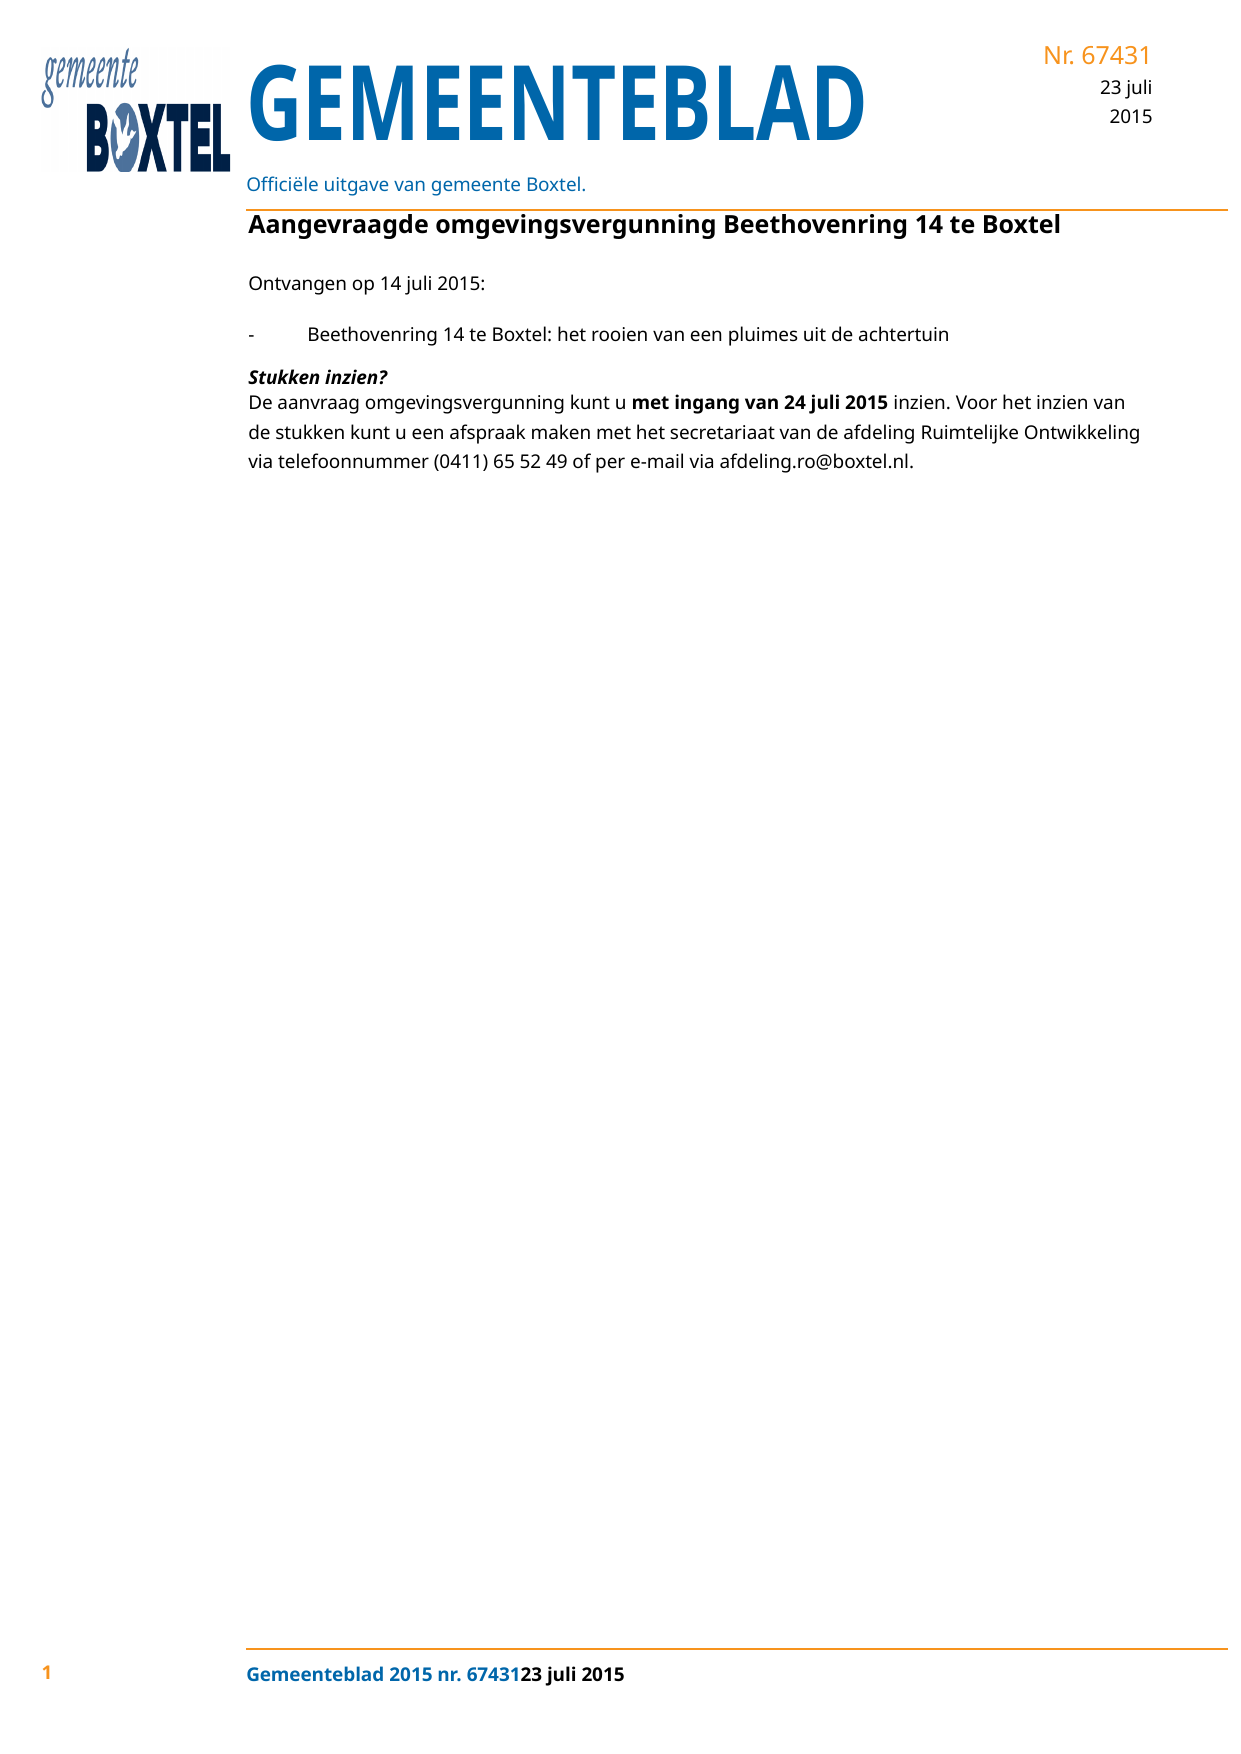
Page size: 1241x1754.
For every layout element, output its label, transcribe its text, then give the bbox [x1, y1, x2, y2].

list Beethovenring 14 te Boxtel: het rooien van een pluimes uit de achtertuin [248, 321, 1152, 346]
text Stukken inzien? [248, 364, 1152, 389]
text Ontvangen op 14 juli 2015: [248, 270, 1152, 296]
text De aanvraag omgevingsvergunning kunt u met ingang van 24 juli 2015 inzien. Voor het inzien van de stukken kunt u een afspraak maken met het secretariaat van de afdeling Ruimtelijke Ontwikkeling via telefoonnummer (0411) 65 52 49 of per e-mail via afdeling.ro@boxtel.nl. [248, 389, 1152, 474]
picture [41, 47, 231, 172]
text Aangevraagde omgevingsvergunning Beethovenring 14 te Boxtel [248, 211, 1152, 241]
